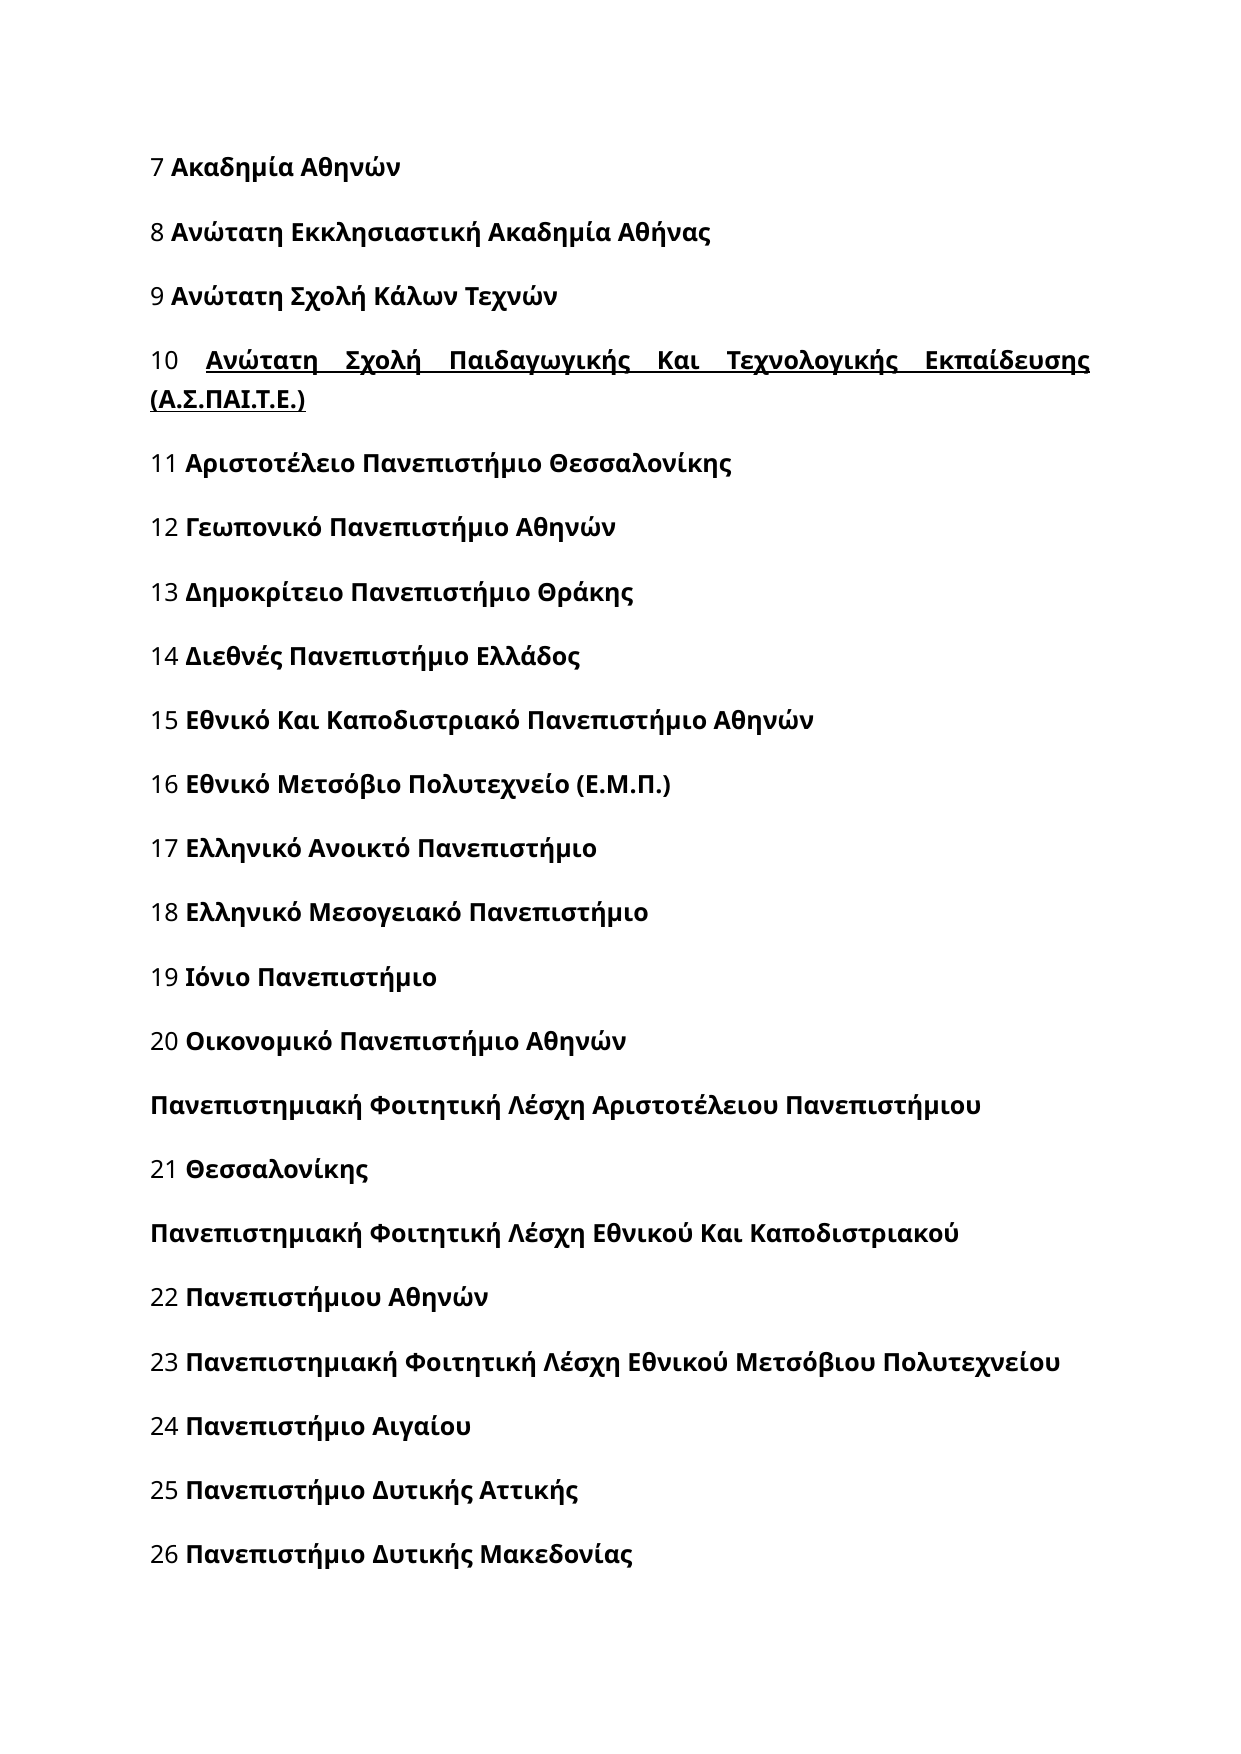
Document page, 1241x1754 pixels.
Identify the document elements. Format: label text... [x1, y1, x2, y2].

text 14 Διεθνές Πανεπιστήμιο Ελλάδος [150, 638, 1090, 672]
text 22 Πανεπιστήμιου Αθηνών [150, 1280, 1090, 1314]
text Πανεπιστημιακή Φοιτητική Λέσχη Αριστοτέλειου Πανεπιστήμιου [150, 1087, 1090, 1122]
text 15 Εθνικό Και Καποδιστριακό Πανεπιστήμιο Αθηνών [150, 702, 1090, 737]
text 16 Εθνικό Μετσόβιο Πολυτεχνείο (Ε.Μ.Π.) [150, 767, 1090, 801]
text 9 Ανώτατη Σχολή Κάλων Τεχνών [150, 278, 1090, 312]
text 11 Αριστοτέλειο Πανεπιστήμιο Θεσσαλονίκης [150, 446, 1090, 480]
text 7 Ακαδημία Αθηνών [150, 150, 1090, 184]
text 25 Πανεπιστήμιο Δυτικής Αττικής [150, 1472, 1090, 1507]
text 17 Ελληνικό Ανοικτό Πανεπιστήμιο [150, 831, 1090, 865]
text 10 Ανώτατη Σχολή Παιδαγωγικής Και Τεχνολογικής Εκπαίδευσης (Α.Σ.ΠΑΙ.Τ.Ε.) [150, 342, 1090, 416]
text 21 Θεσσαλονίκης [150, 1152, 1090, 1186]
text Πανεπιστημιακή Φοιτητική Λέσχη Εθνικού Και Καποδιστριακού [150, 1216, 1090, 1250]
text 18 Ελληνικό Μεσογειακό Πανεπιστήμιο [150, 895, 1090, 929]
text 20 Οικονομικό Πανεπιστήμιο Αθηνών [150, 1023, 1090, 1057]
text 24 Πανεπιστήμιο Αιγαίου [150, 1408, 1090, 1442]
text 13 Δημοκρίτειο Πανεπιστήμιο Θράκης [150, 574, 1090, 608]
text 12 Γεωπονικό Πανεπιστήμιο Αθηνών [150, 510, 1090, 544]
text 26 Πανεπιστήμιο Δυτικής Μακεδονίας [150, 1537, 1090, 1571]
text 19 Ιόνιο Πανεπιστήμιο [150, 959, 1090, 993]
text 23 Πανεπιστημιακή Φοιτητική Λέσχη Εθνικού Μετσόβιου Πολυτεχνείου [150, 1344, 1090, 1378]
text 8 Ανώτατη Εκκλησιαστική Ακαδημία Αθήνας [150, 214, 1090, 248]
